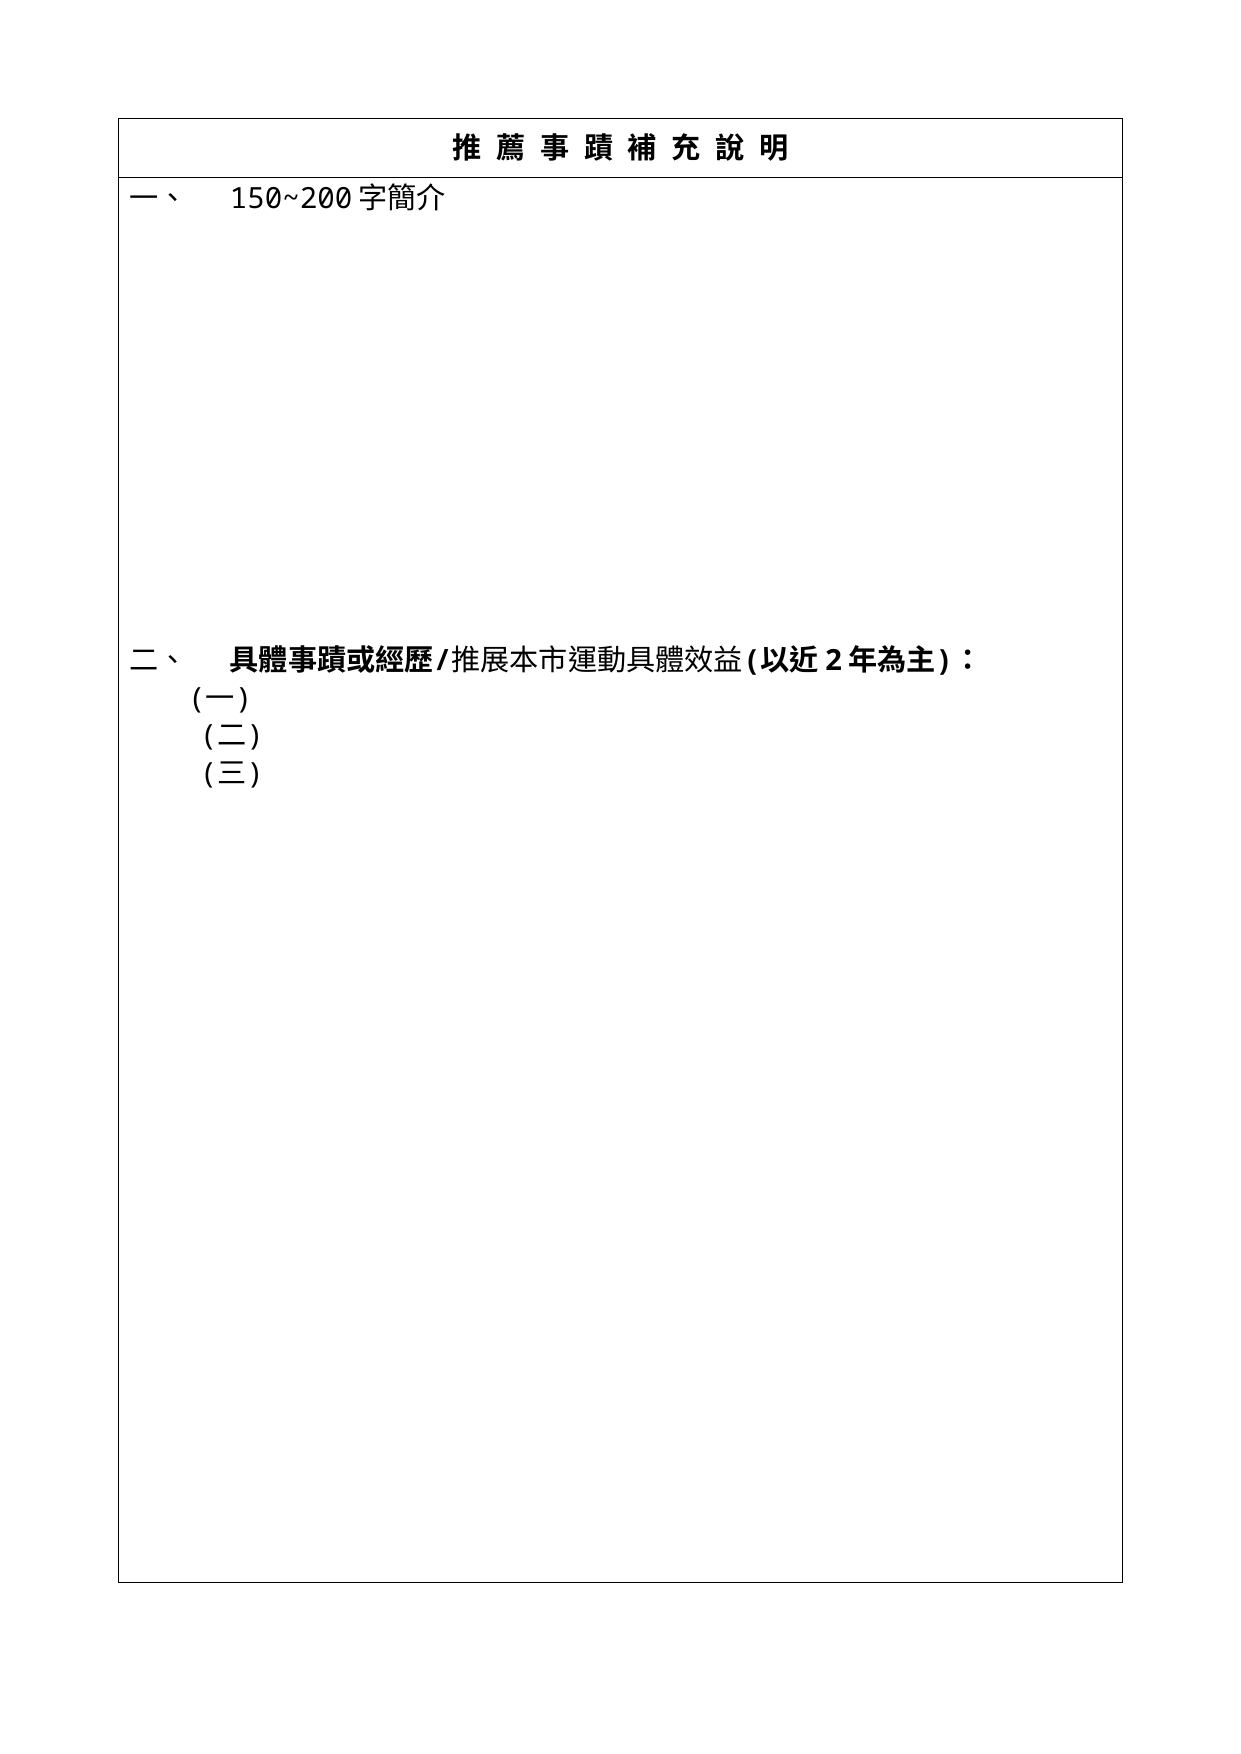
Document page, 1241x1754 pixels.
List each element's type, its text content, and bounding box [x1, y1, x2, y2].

table_header 推 薦 事 蹟 補 充 說 明 [119, 119, 1122, 177]
table_cell 150~200字簡介 具體事蹟或經歷/推展本市運動具體效益(以近2年為主)： (一) (二) (三) [119, 178, 1122, 1582]
